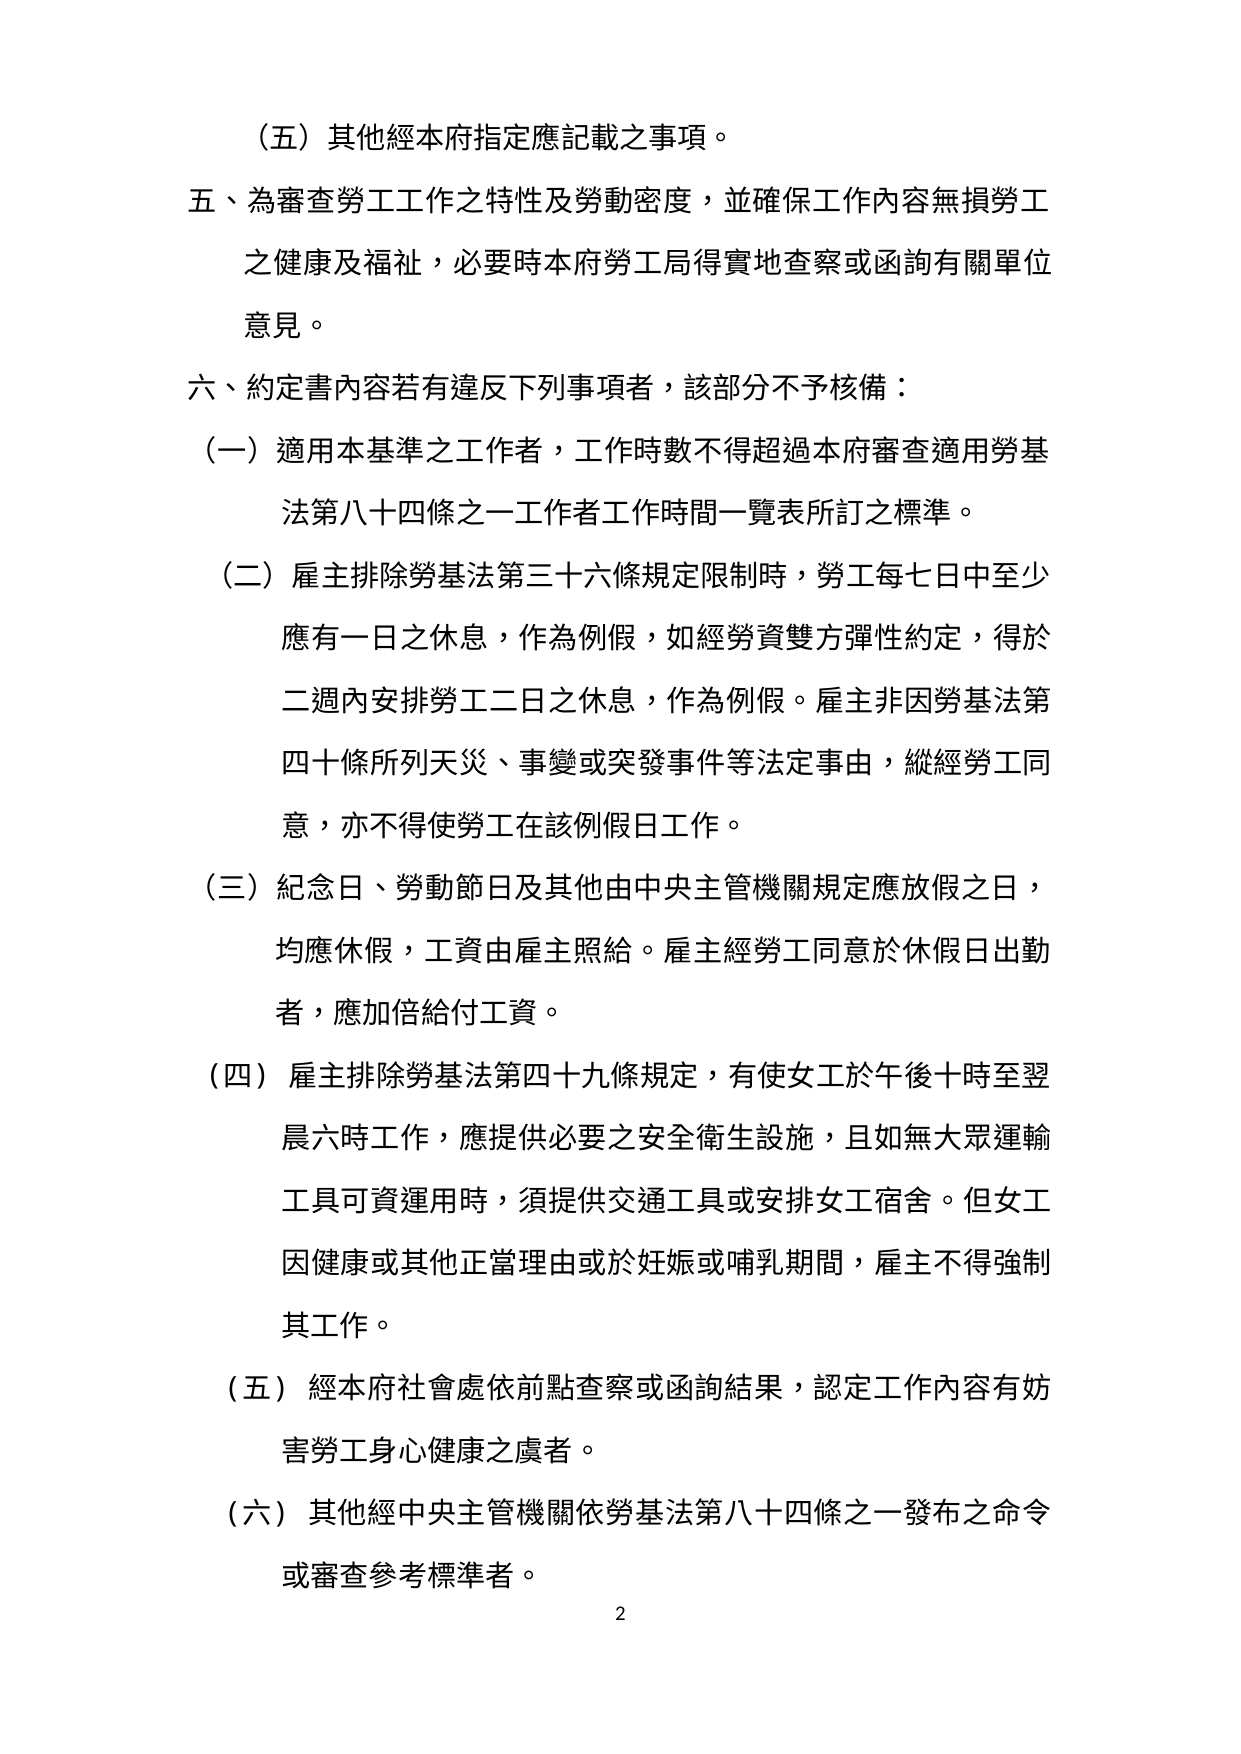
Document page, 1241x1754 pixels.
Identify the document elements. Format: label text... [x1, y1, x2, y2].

text （二）雇主排除勞基法第三十六條規定限制時，勞工每七日中至少應有一日之休息，作為例假，如經勞資雙方彈性約定，得於二週內安排勞工二日之休息，作為例假。雇主非因勞基法第四十條所列天災、事變或突發事件等法定事由，縱經勞工同意，亦不得使勞工在該例假日工作。 [134, 532, 1053, 844]
text (五) 經本府社會處依前點查察或函詢結果，認定工作內容有妨害勞工身心健康之虞者。 [187, 1344, 1053, 1469]
text （五）其他經本府指定應記載之事項。 [187, 94, 1053, 157]
text （一）適用本基準之工作者，工作時數不得超過本府審查適用勞基法第八十四條之一工作者工作時間一覽表所訂之標準。 [187, 407, 1053, 532]
text (四) 雇主排除勞基法第四十九條規定，有使女工於午後十時至翌晨六時工作，應提供必要之安全衛生設施，且如無大眾運輸工具可資運用時，須提供交通工具或安排女工宿舍。但女工因健康或其他正當理由或於妊娠或哺乳期間，雇主不得強制其工作。 [187, 1032, 1053, 1344]
text 五、為審查勞工工作之特性及勞動密度，並確保工作內容無損勞工之健康及福祉，必要時本府勞工局得實地查察或函詢有關單位意見。 [187, 157, 1053, 344]
text 六、約定書內容若有違反下列事項者，該部分不予核備： [187, 344, 1053, 407]
text (六) 其他經中央主管機關依勞基法第八十四條之一發布之命令或審查參考標準者。 [187, 1469, 1053, 1594]
text （三）紀念日、勞動節日及其他由中央主管機關規定應放假之日，均應休假，工資由雇主照給。雇主經勞工同意於休假日出勤者，應加倍給付工資。 [187, 844, 1053, 1032]
